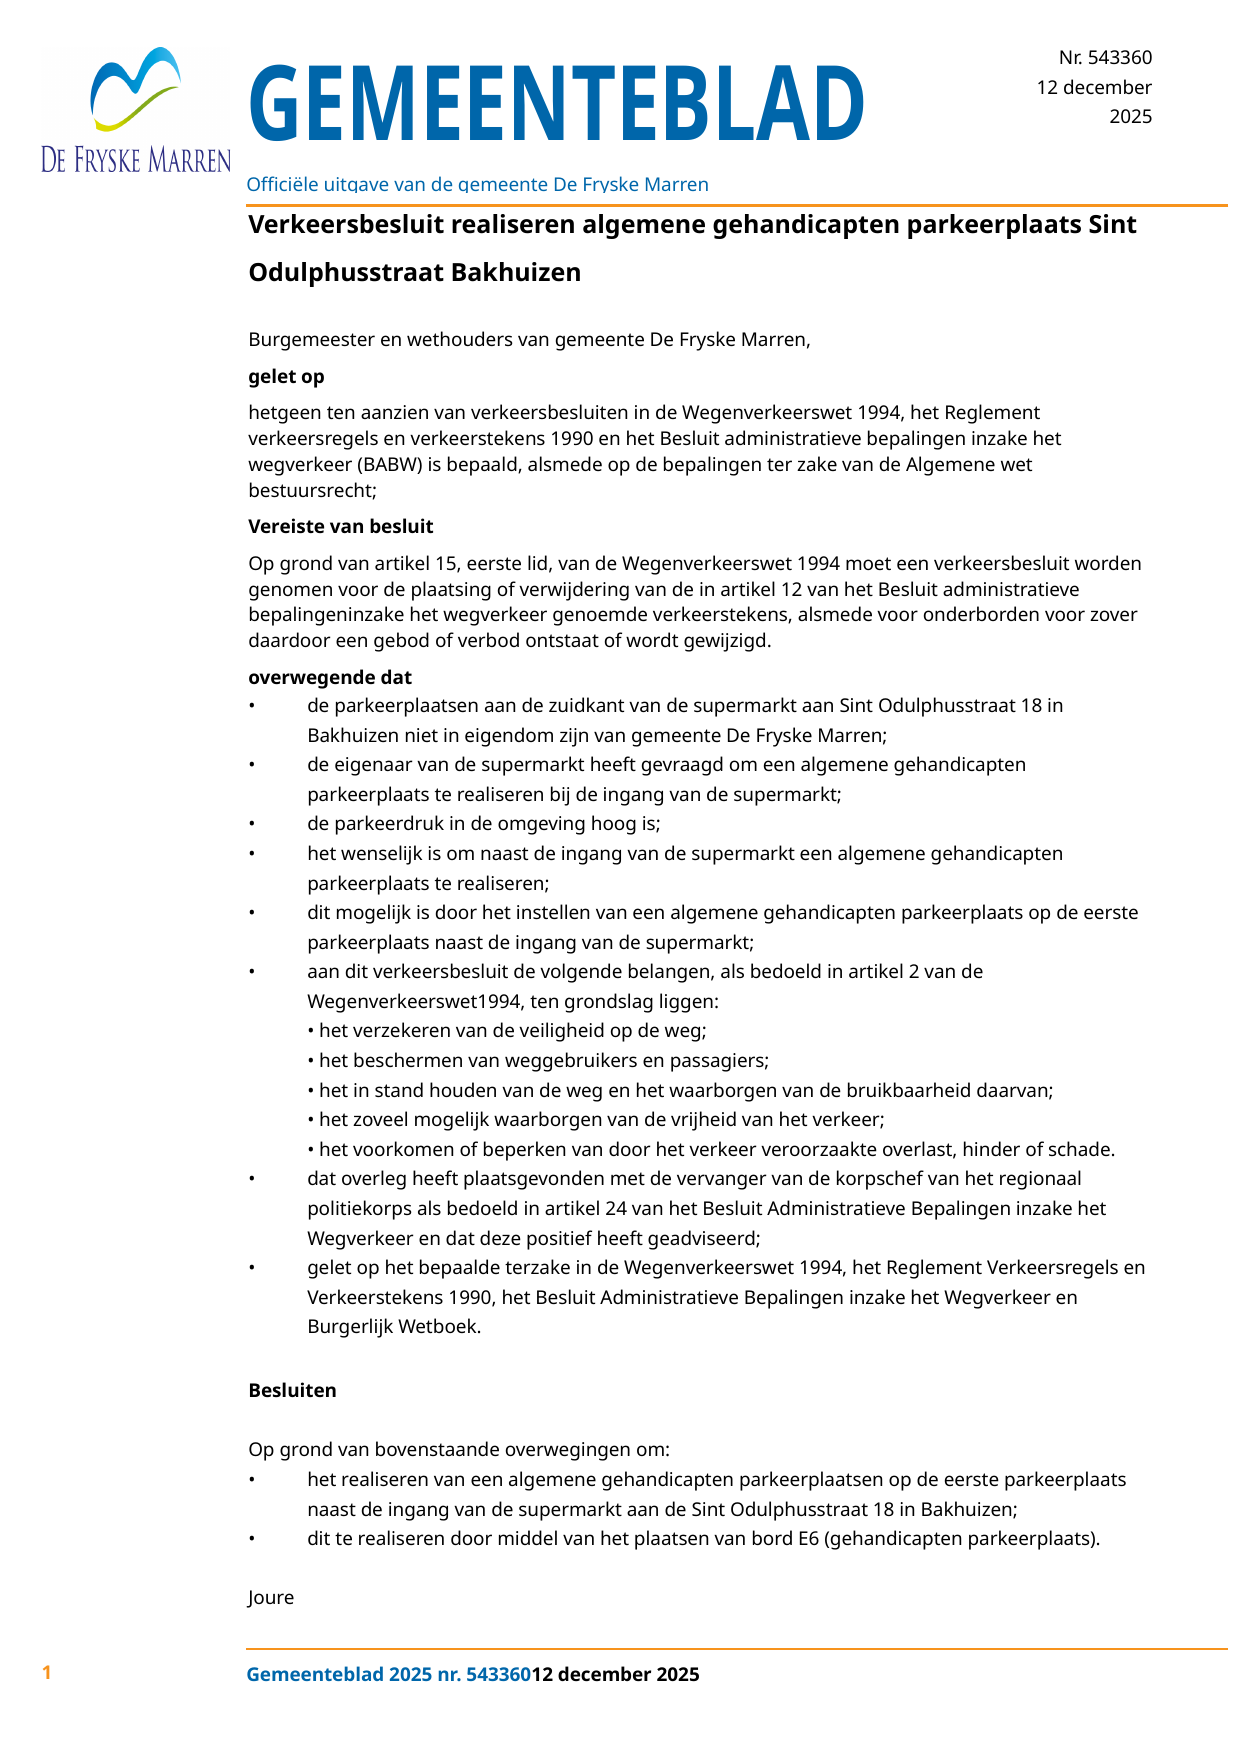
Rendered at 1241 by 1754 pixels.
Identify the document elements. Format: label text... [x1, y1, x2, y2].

list dit mogelijk is door het instellen van een algemene gehandicapten parkeerplaats op de eerste parkeerplaats naast de ingang van de supermarkt; [248, 899, 1152, 955]
text Vereiste van besluit [248, 513, 1152, 539]
list de parkeerdruk in de omgeving hoog is; [248, 811, 1152, 836]
list gelet op het bepaalde terzake in de Wegenverkeerswet 1994, het Reglement Verkeersregels en Verkeerstekens 1990, het Besluit Administratieve Bepalingen inzake het Wegverkeer en Burgerlijk Wetboek. [248, 1254, 1152, 1339]
text hetgeen ten aanzien van verkeersbesluiten in de Wegenverkeerswet 1994, het Reglement verkeersregels en verkeerstekens 1990 en het Besluit administratieve bepalingen inzake het wegverkeer (BABW) is bepaald, alsmede op de bepalingen ter zake van de Algemene wet bestuursrecht; [248, 399, 1152, 502]
text Op grond van artikel 15, eerste lid, van de Wegenverkeerswet 1994 moet een verkeersbesluit worden genomen voor de plaatsing of verwijdering van de in artikel 12 van het Besluit administratieve bepalingeninzake het wegverkeer genoemde verkeerstekens, alsmede voor onderborden voor zover daardoor een gebod of verbod ontstaat of wordt gewijzigd. [248, 550, 1152, 653]
list dit te realiseren door middel van het plaatsen van bord E6 (gehandicapten parkeerplaats). [248, 1525, 1152, 1551]
list • het in stand houden van de weg en het waarborgen van de bruikbaarheid daarvan; [248, 1077, 1152, 1103]
text gelet op [248, 363, 1152, 389]
list aan dit verkeersbesluit de volgende belangen, als bedoeld in artikel 2 van de Wegenverkeerswet1994, ten grondslag liggen: [248, 958, 1152, 1014]
list de eigenaar van de supermarkt heeft gevraagd om een algemene gehandicapten parkeerplaats te realiseren bij de ingang van de supermarkt; [248, 751, 1152, 807]
list het wenselijk is om naast de ingang van de supermarkt een algemene gehandicapten parkeerplaats te realiseren; [248, 840, 1152, 896]
list het realiseren van een algemene gehandicapten parkeerplaatsen op de eerste parkeerplaats naast de ingang van de supermarkt aan de Sint Odulphusstraat 18 in Bakhuizen; [248, 1466, 1152, 1522]
text Joure [248, 1584, 1152, 1610]
list de parkeerplaatsen aan de zuidkant van de supermarkt aan Sint Odulphusstraat 18 in Bakhuizen niet in eigendom zijn van gemeente De Fryske Marren; [248, 692, 1152, 748]
text Verkeersbesluit realiseren algemene gehandicapten parkeerplaats Sint Odulphusstraat Bakhuizen [248, 207, 1152, 288]
list dat overleg heeft plaatsgevonden met de vervanger van de korpschef van het regionaal politiekorps als bedoeld in artikel 24 van het Besluit Administratieve Bepalingen inzake het Wegverkeer en dat deze positief heeft geadviseerd; [248, 1166, 1152, 1251]
text Op grond van bovenstaande overwegingen om: [248, 1437, 1152, 1462]
list • het zoveel mogelijk waarborgen van de vrijheid van het verkeer; [248, 1106, 1152, 1132]
picture [41, 47, 231, 172]
text Besluiten [248, 1377, 1152, 1403]
text overwegende dat [248, 664, 1152, 690]
list • het voorkomen of beperken van door het verkeer veroorzaakte overlast, hinder of schade. [248, 1136, 1152, 1162]
list • het beschermen van weggebruikers en passagiers; [248, 1047, 1152, 1073]
text Burgemeester en wethouders van gemeente De Fryske Marren, [248, 326, 1152, 352]
list • het verzekeren van de veiligheid op de weg; [248, 1018, 1152, 1043]
